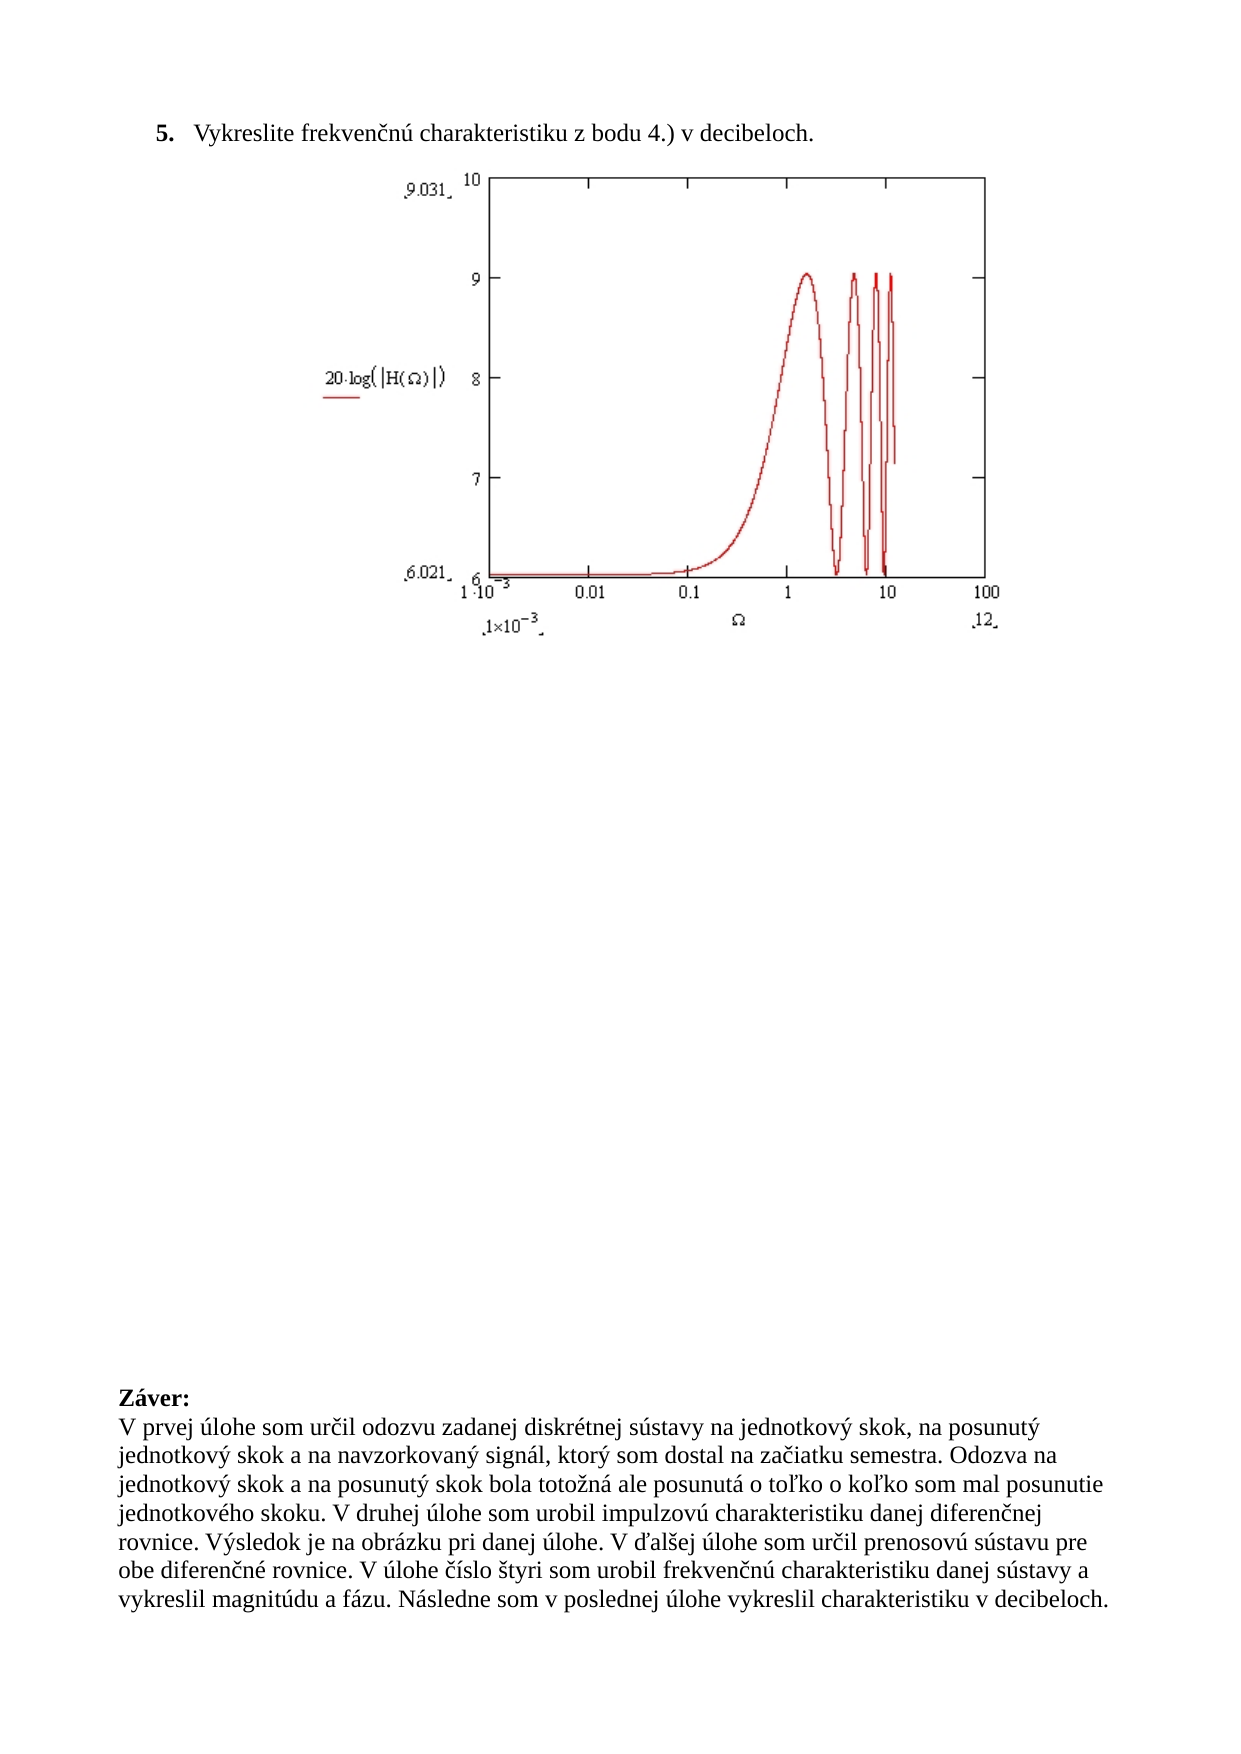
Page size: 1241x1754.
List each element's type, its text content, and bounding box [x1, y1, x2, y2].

text Záver: [118, 1383, 1122, 1412]
list Vykreslite frekvenčnú charakteristiku z bodu 4.) v decibeloch. [156, 118, 1122, 147]
picture [302, 156, 1014, 637]
text V prvej úlohe som určil odozvu zadanej diskrétnej sústavy na jednotkový skok, na posunutý jednotkový skok a na navzorkovaný signál, ktorý som dostal na začiatku semestra. Odozva na jednotkový skok a na posunutý skok bola totožná ale posunutá o toľko o koľko som mal posunutie jednotkového skoku. V druhej úlohe som urobil impulzovú charakteristiku danej diferenčnej rovnice. Výsledok je na obrázku pri danej úlohe. V ďalšej úlohe som určil prenosovú sústavu pre obe diferenčné rovnice. V úlohe číslo štyri som urobil frekvenčnú charakteristiku danej sústavy a vykreslil magnitúdu a fázu. Následne som v poslednej úlohe vykreslil charakteristiku v decibeloch. [118, 1412, 1122, 1613]
